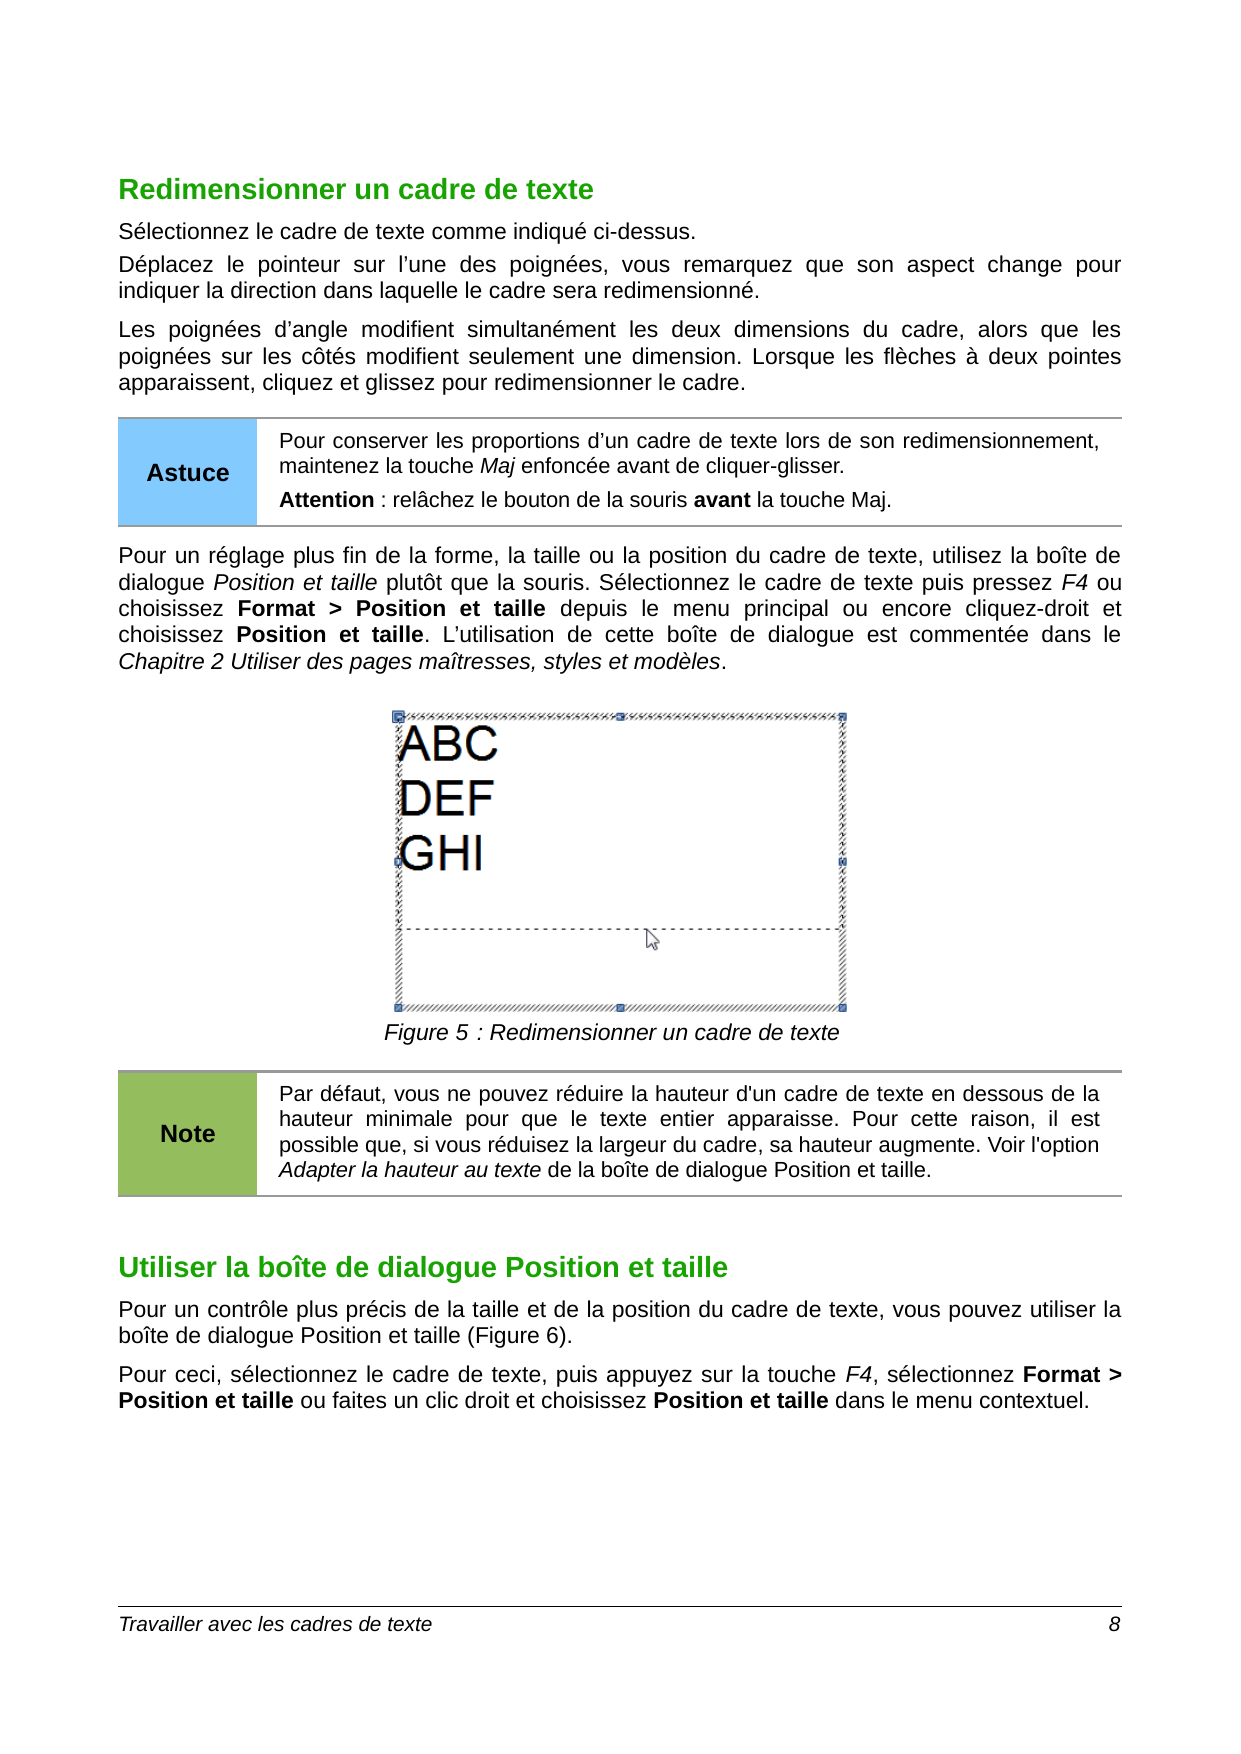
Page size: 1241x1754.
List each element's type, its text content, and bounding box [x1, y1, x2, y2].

text Pour un réglage plus fin de la forme, la taille ou la position du cadre de texte, utilisez la boîte de dialogue Position et taille plutôt que la souris. Sélectionnez le cadre de texte puis pressez F4 ou choisissez Format > Position et taille depuis le menu principal ou encore cliquez-droit et choisissez Position et taille. L’utilisation de cette boîte de dialogue est commentée dans le Chapitre 2 Utiliser des pages maîtresses, styles et modèles. [118, 542, 1122, 674]
list Sélectionnez le cadre de texte comme indiqué ci-dessus. [118, 218, 1122, 244]
table_header Astuce [118, 419, 257, 525]
text Pour un contrôle plus précis de la taille et de la position du cadre de texte, vous pouvez utiliser la boîte de dialogue Position et taille (Figure 6). [118, 1296, 1122, 1349]
table_header Note [118, 1073, 257, 1195]
text Déplacez le pointeur sur l’une des poignées, vous remarquez que son aspect change pour indiquer la direction dans laquelle le cadre sera redimensionné. [118, 251, 1122, 304]
text Figure 5 : Redimensionner un cadre de texte [384, 1020, 856, 1046]
subtitle Redimensionner un cadre de texte [118, 172, 1122, 206]
table_header Pour conserver les proportions d’un cadre de texte lors de son redimensionnement, maintenez la touche Maj enfoncée avant de cliquer-glisser. Attention : relâchez le bouton de la souris avant la touche Maj. [258, 419, 1122, 525]
text Les poignées d’angle modifient simultanément les deux dimensions du cadre, alors que les poignées sur les côtés modifient seulement une dimension. Lorsque les flèches à deux pointes apparaissent, cliquez et glissez pour redimensionner le cadre. [118, 316, 1122, 395]
subtitle Utiliser la boîte de dialogue Position et taille [118, 1250, 1122, 1283]
table_header Par défaut, vous ne pouvez réduire la hauteur d'un cadre de texte en dessous de la hauteur minimale pour que le texte entier apparaisse. Pour cette raison, il est possible que, si vous réduisez la largeur du cadre, sa hauteur augmente. Voir l'option Adapter la hauteur au texte de la boîte de dialogue Position et taille. [258, 1073, 1122, 1195]
picture [383, 699, 857, 1020]
text Pour ceci, sélectionnez le cadre de texte, puis appuyez sur la touche F4, sélectionnez Format > Position et taille ou faites un clic droit et choisissez Position et taille dans le menu contextuel. [118, 1361, 1122, 1414]
